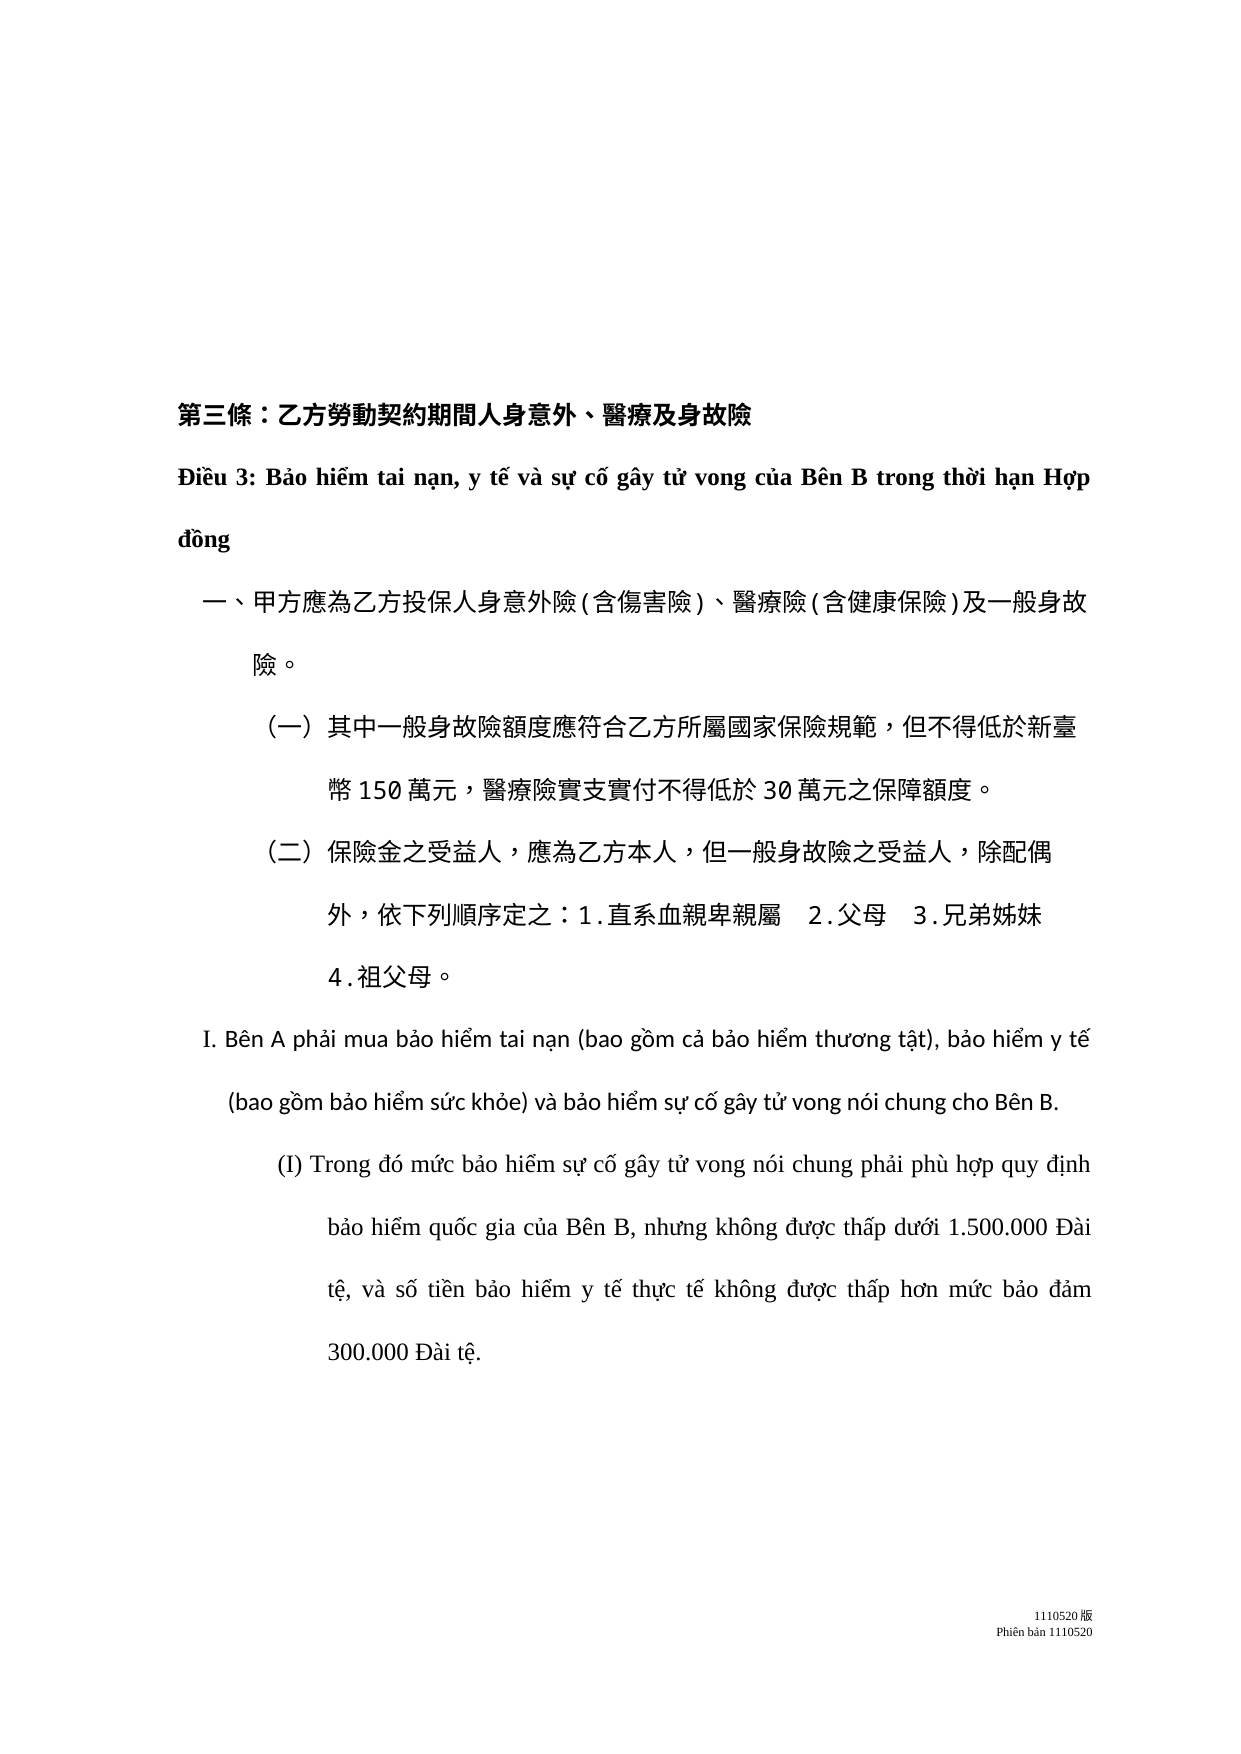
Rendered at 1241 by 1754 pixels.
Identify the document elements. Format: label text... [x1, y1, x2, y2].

text 第三條：乙方勞動契約期間人身意外、醫療及身故險 [177, 372, 1092, 434]
text (I) Trong đó mức bảo hiểm sự cố gây tử vong nói chung phải phù hợp quy định bảo hiểm quốc gia của Bên B, nhưng không được thấp dưới 1.500.000 Đài tệ, và số tiền bảo hiểm y tế thực tế không được thấp hơn mức bảo đảm 300.000 Đài tệ. [277, 1122, 1092, 1372]
text I. Bên A phải mua bảo hiểm tai nạn (bao gồm cả bảo hiểm thương tật), bảo hiểm y tế (bao gồm bảo hiểm sức khỏe) và bảo hiểm sự cố gây tử vong nói chung cho Bên B. [202, 997, 1092, 1122]
text （二）保險金之受益人，應為乙方本人，但一般身故險之受益人，除配偶 [252, 809, 1092, 872]
text 外，依下列順序定之：1.直系血親卑親屬 2.父母 3.兄弟姊妹 4.祖父母。 [327, 872, 1092, 997]
text 幣150萬元，醫療險實支實付不得低於30萬元之保障額度。 [327, 747, 1092, 809]
text 一、甲方應為乙方投保人身意外險(含傷害險)、醫療險(含健康保險)及一般身故 [202, 559, 1092, 622]
text 險。 （一）其中一般身故險額度應符合乙方所屬國家保險規範，但不得低於新臺 [252, 622, 1092, 747]
text Điều 3: Bảo hiểm tai nạn, y tế và sự cố gây tử vong của Bên B trong thời hạn Hợp đồng [177, 434, 1092, 559]
